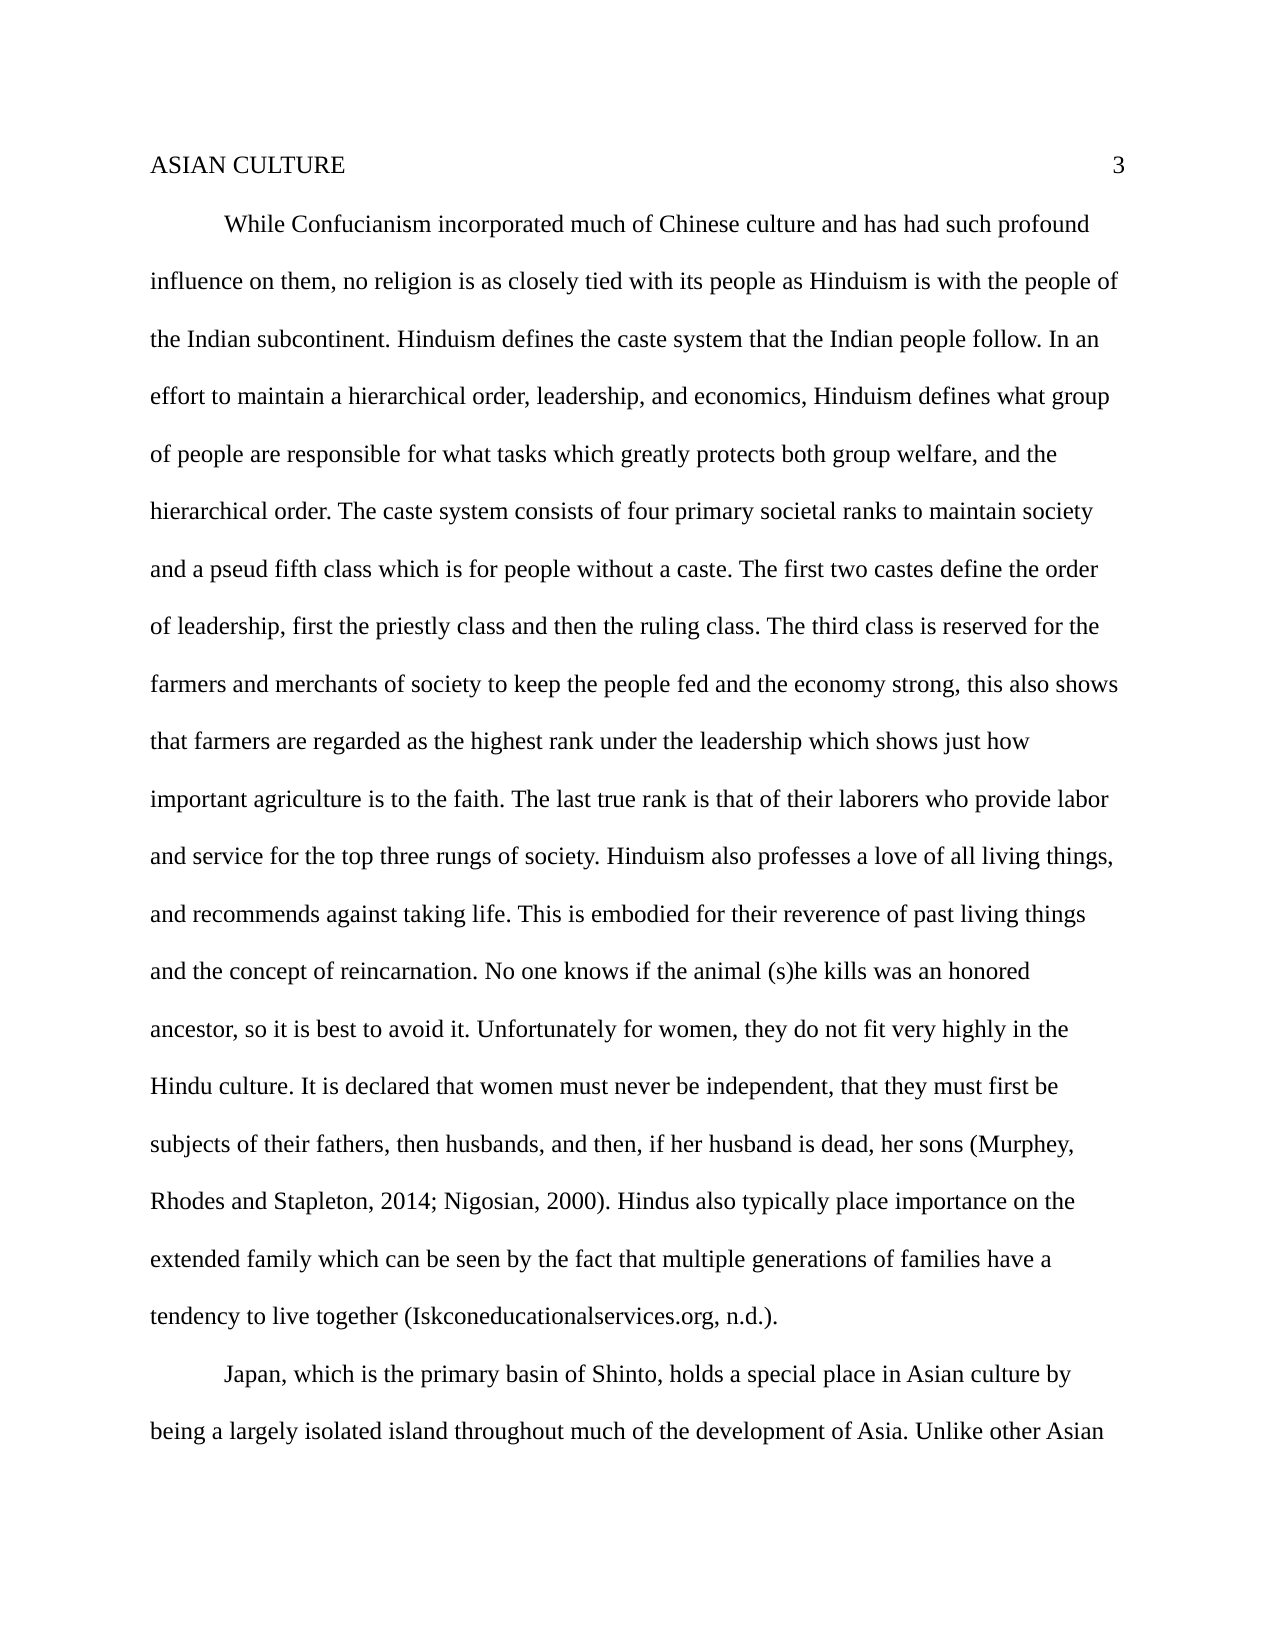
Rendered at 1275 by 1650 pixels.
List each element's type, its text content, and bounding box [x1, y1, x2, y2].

text While Confucianism incorporated much of Chinese culture and has had such profound influence on them, no religion is as closely tied with its people as Hinduism is with the people of the Indian subcontinent. Hinduism defines the caste system that the Indian people follow. In an effort to maintain a hierarchical order, leadership, and economics, Hinduism defines what group of people are responsible for what tasks which greatly protects both group welfare, and the hierarchical order. The caste system consists of four primary societal ranks to maintain society and a pseud fifth class which is for people without a caste. The first two castes define the order of leadership, first the priestly class and then the ruling class. The third class is reserved for the farmers and merchants of society to keep the people fed and the economy strong, this also shows that farmers are regarded as the highest rank under the leadership which shows just how important agriculture is to the faith. The last true rank is that of their laborers who provide labor and service for the top three rungs of society. Hinduism also professes a love of all living things, and recommends against taking life. This is embodied for their reverence of past living things and the concept of reincarnation. No one knows if the animal (s)he kills was an honored ancestor, so it is best to avoid it. Unfortunately for women, they do not fit very highly in the Hindu culture. It is declared that women must never be independent, that they must first be subjects of their fathers, then husbands, and then, if her husband is dead, her sons (Murphey, Rhodes and Stapleton, 2014; Nigosian, 2000). Hindus also typically place importance on the extended family which can be seen by the fact that multiple generations of families have a tendency to live together (Iskconeducationalservices.org, n.d.). [150, 209, 1125, 1330]
text Japan, which is the primary basin of Shinto, holds a special place in Asian culture by being a largely isolated island throughout much of the development of Asia. Unlike other Asian [150, 1359, 1125, 1445]
